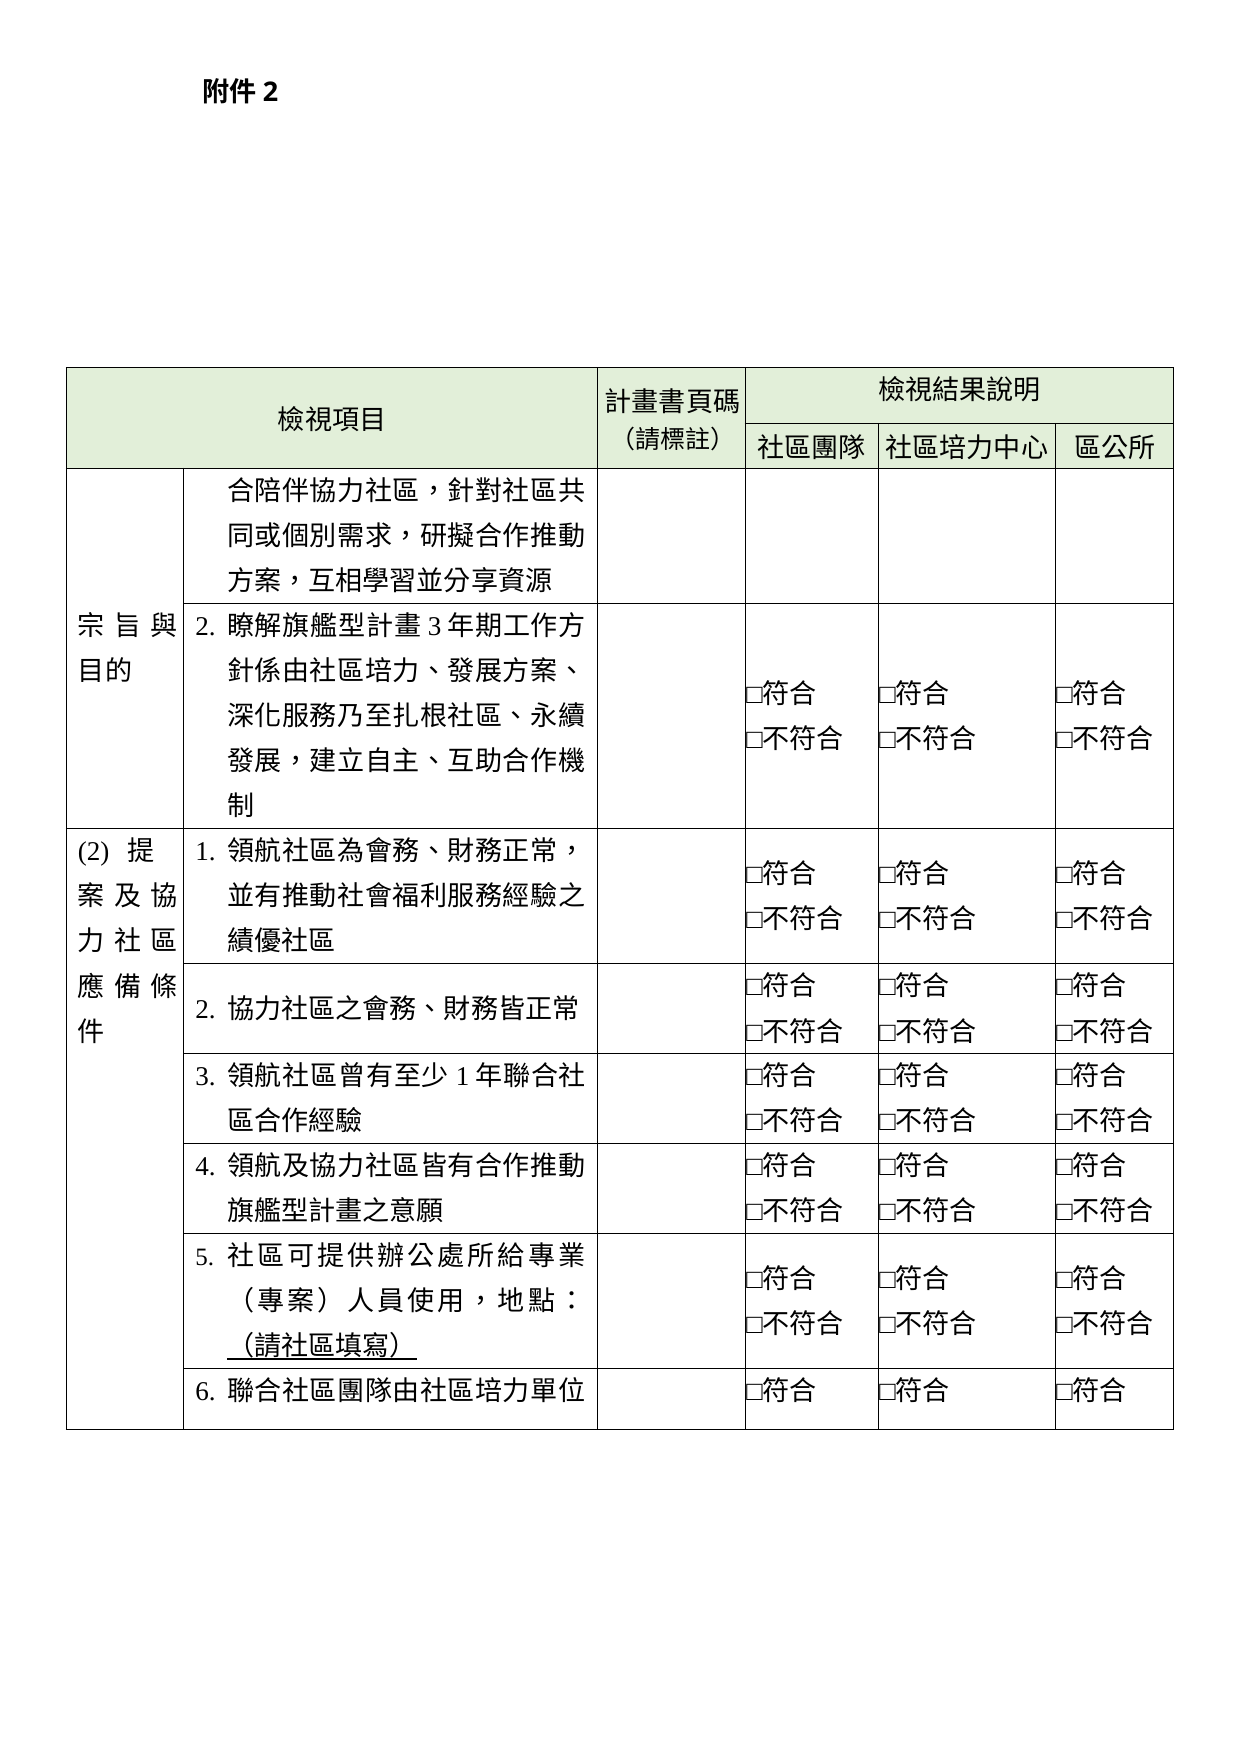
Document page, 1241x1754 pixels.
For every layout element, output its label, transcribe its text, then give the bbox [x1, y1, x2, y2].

table_cell [598, 604, 745, 828]
table_header 檢視項目 [67, 368, 597, 468]
table_cell □符合 □不符合 [1056, 1234, 1173, 1368]
table_cell 提案及協力社區應備條件 [67, 829, 183, 1429]
table_cell □符合 □不符合 [1056, 829, 1173, 963]
table_cell 社區培力中心 [879, 424, 1055, 468]
table_cell □符合 □不符合 [879, 1144, 1055, 1233]
table_cell [598, 1054, 745, 1143]
table_cell □符合 □不符合 [746, 829, 878, 963]
table_cell [1056, 469, 1173, 603]
table_cell □符合 □不符合 [879, 1234, 1055, 1368]
table_cell [879, 469, 1055, 603]
table_cell □符合 [879, 1369, 1055, 1429]
table_cell 協力社區之會務、財務皆正常 [184, 964, 597, 1053]
table_cell □符合 □不符合 [879, 829, 1055, 963]
table_cell [598, 1234, 745, 1368]
table_cell [598, 469, 745, 603]
table_cell □符合 □不符合 [1056, 964, 1173, 1053]
table_cell 領航社區為會務、財務正常，並有推動社會福利服務經驗之績優社區 [184, 829, 597, 963]
table_cell 瞭解計畫宗旨與目的 [67, 469, 183, 828]
table_header 檢視結果說明 [746, 368, 1173, 423]
table_cell 區公所 [1056, 424, 1173, 468]
table_cell [598, 1144, 745, 1233]
table_cell 領航及協力社區皆有合作推動旗艦型計畫之意願 [184, 1144, 597, 1233]
table_cell □符合 □不符合 [1056, 1054, 1173, 1143]
table_cell □符合 □不符合 [746, 1144, 878, 1233]
table_cell □符合 [746, 1369, 878, 1429]
table_cell 領航社區曾有至少1年聯合社區合作經驗 [184, 1054, 597, 1143]
table_cell □符合 □不符合 [746, 1234, 878, 1368]
table_cell 聯合社區團隊由社區培力單位 [184, 1369, 597, 1429]
table_cell [598, 829, 745, 963]
table_cell □符合 □不符合 [746, 604, 878, 828]
table_cell 瞭解旗艦型計畫3年期工作方針係由社區培力、發展方案、深化服務乃至扎根社區、永續發展，建立自主、互助合作機制 [184, 604, 597, 828]
table_cell [598, 964, 745, 1053]
table_cell [746, 469, 878, 603]
table_cell □符合 □不符合 [879, 604, 1055, 828]
table_cell 社區可提供辦公處所給專業（專案）人員使用，地點：（請社區填寫） [184, 1234, 597, 1368]
table_cell □符合 □不符合 [879, 964, 1055, 1053]
table_header 計畫書頁碼 （請標註） [598, 368, 745, 468]
table_cell □符合 □不符合 [746, 964, 878, 1053]
table_cell [598, 1369, 745, 1429]
table_cell □符合 □不符合 [746, 1054, 878, 1143]
table_cell □符合 □不符合 [1056, 604, 1173, 828]
table_cell □符合 □不符合 [879, 1054, 1055, 1143]
table_cell □符合 □不符合 [1056, 1144, 1173, 1233]
table_cell 社區團隊 [746, 424, 878, 468]
table_cell 合陪伴協力社區，針對社區共同或個別需求，研擬合作推動方案，互相學習並分享資源 [184, 469, 597, 603]
table_cell □符合 [1056, 1369, 1173, 1429]
